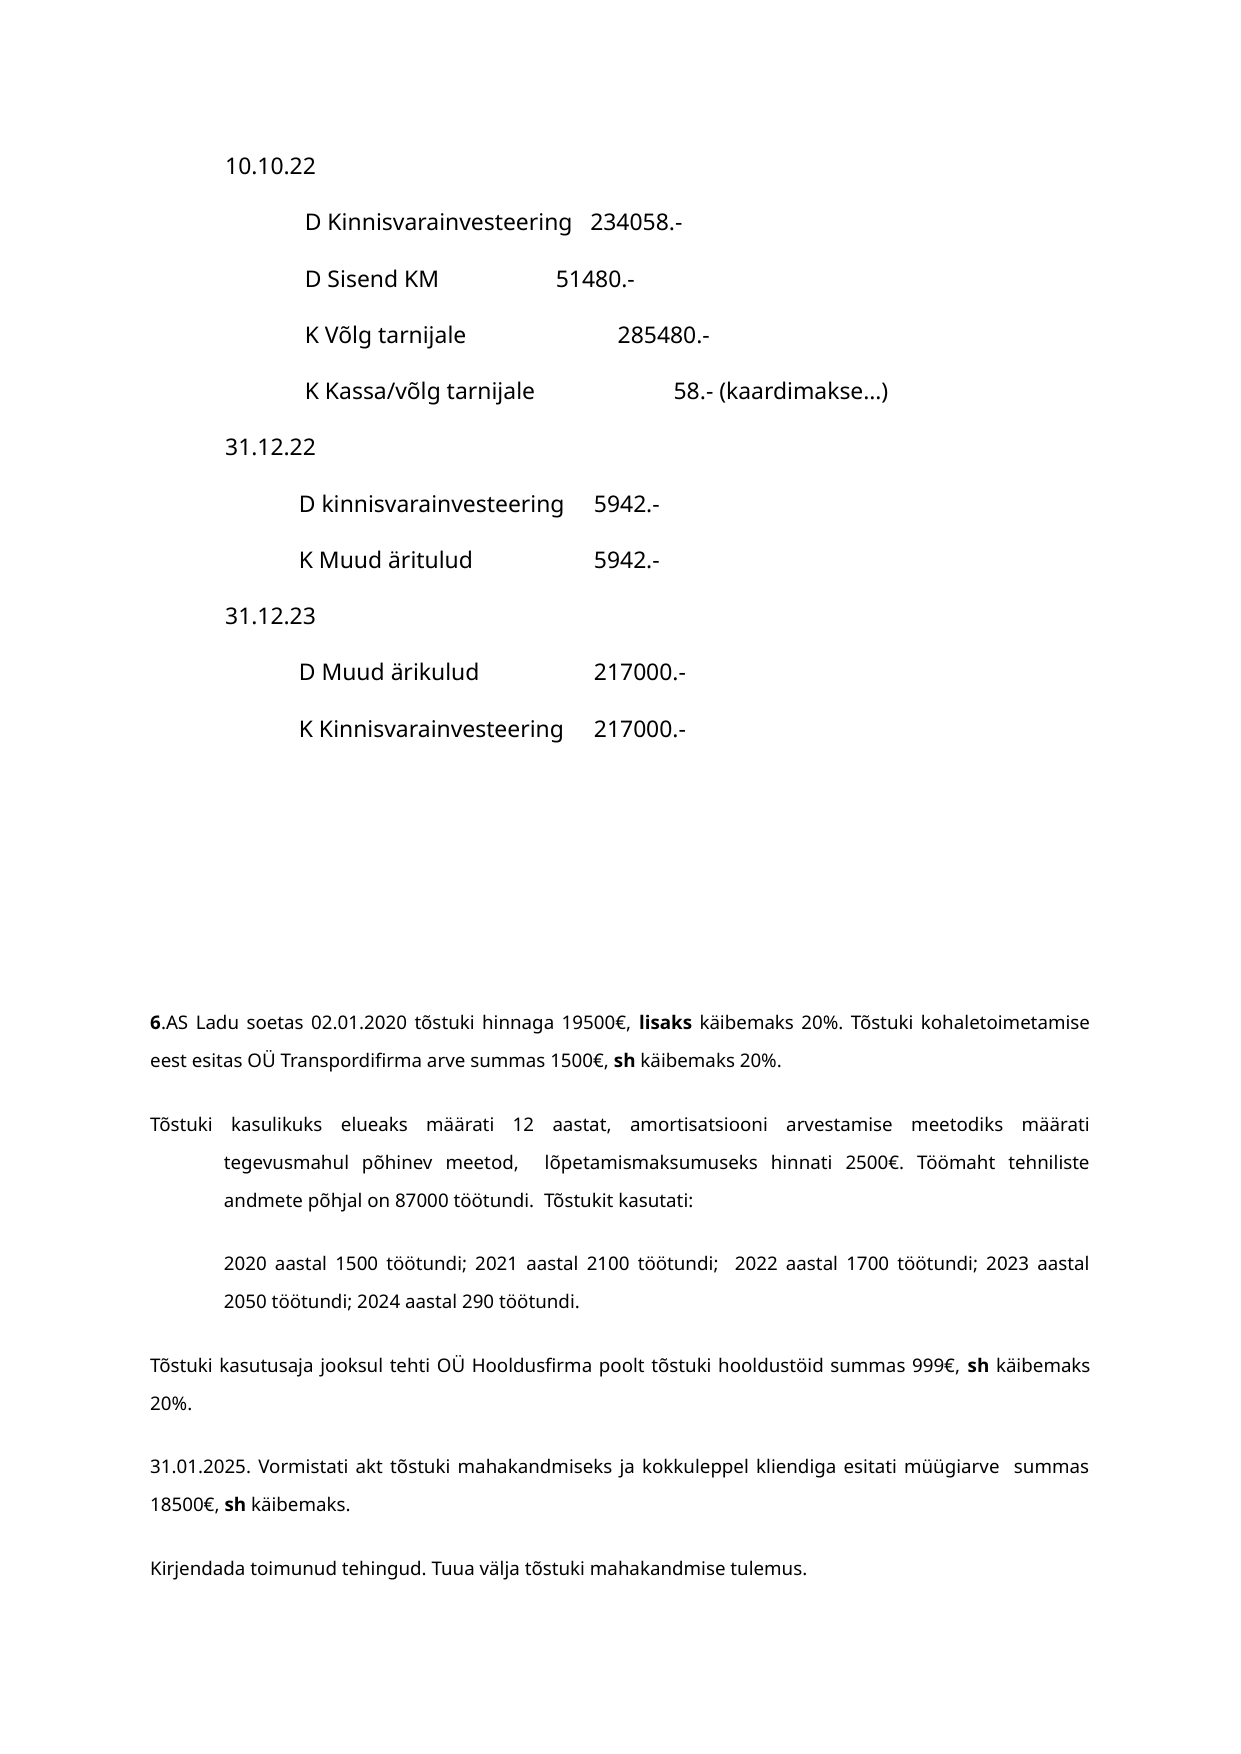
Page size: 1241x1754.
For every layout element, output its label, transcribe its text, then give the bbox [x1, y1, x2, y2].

list K Kinnisvarainvesteering 217000.- [225, 712, 1090, 744]
list D kinnisvarainvesteering 5942.- [225, 487, 1090, 519]
text Kirjendada toimunud tehingud. Tuua välja tõstuki mahakandmise tulemus. [150, 1555, 1090, 1580]
text Tõstuki kasulikuks elueaks määrati 12 aastat, amortisatsiooni arvestamise meetodiks määrati tegevusmahul põhinev meetod, lõpetamismaksumuseks hinnati 2500€. Töömaht tehniliste andmete põhjal on 87000 töötundi. Tõstukit kasutati: [150, 1111, 1090, 1213]
list D Muud ärikulud 217000.- [225, 656, 1090, 687]
text Tõstuki kasutusaja jooksul tehti OÜ Hooldusfirma poolt tõstuki hooldustöid summas 999€, sh käibemaks 20%. [150, 1352, 1090, 1416]
text 6.AS Ladu soetas 02.01.2020 tõstuki hinnaga 19500€, lisaks käibemaks 20%. Tõstuki kohaletoimetamise eest esitas OÜ Transpordifirma arve summas 1500€, sh käibemaks 20%. [150, 1009, 1090, 1073]
list 31.12.22 [225, 431, 1090, 462]
list 10.10.22 [225, 150, 1090, 181]
list K Muud äritulud 5942.- [225, 544, 1090, 575]
list D Kinnisvarainvesteering 234058.- [225, 206, 1090, 237]
list K Võlg tarnijale 285480.- [225, 319, 1090, 350]
text 2020 aastal 1500 töötundi; 2021 aastal 2100 töötundi; 2022 aastal 1700 töötundi; 2023 aastal 2050 töötundi; 2024 aastal 290 töötundi. [224, 1251, 1090, 1314]
text 31.01.2025. Vormistati akt tõstuki mahakandmiseks ja kokkuleppel kliendiga esitati müügiarve summas 18500€, sh käibemaks. [150, 1453, 1090, 1517]
list K Kassa/võlg tarnijale 58.- (kaardimakse…) [225, 375, 1090, 406]
list D Sisend KM 51480.- [225, 262, 1090, 294]
list 31.12.23 [225, 600, 1090, 631]
